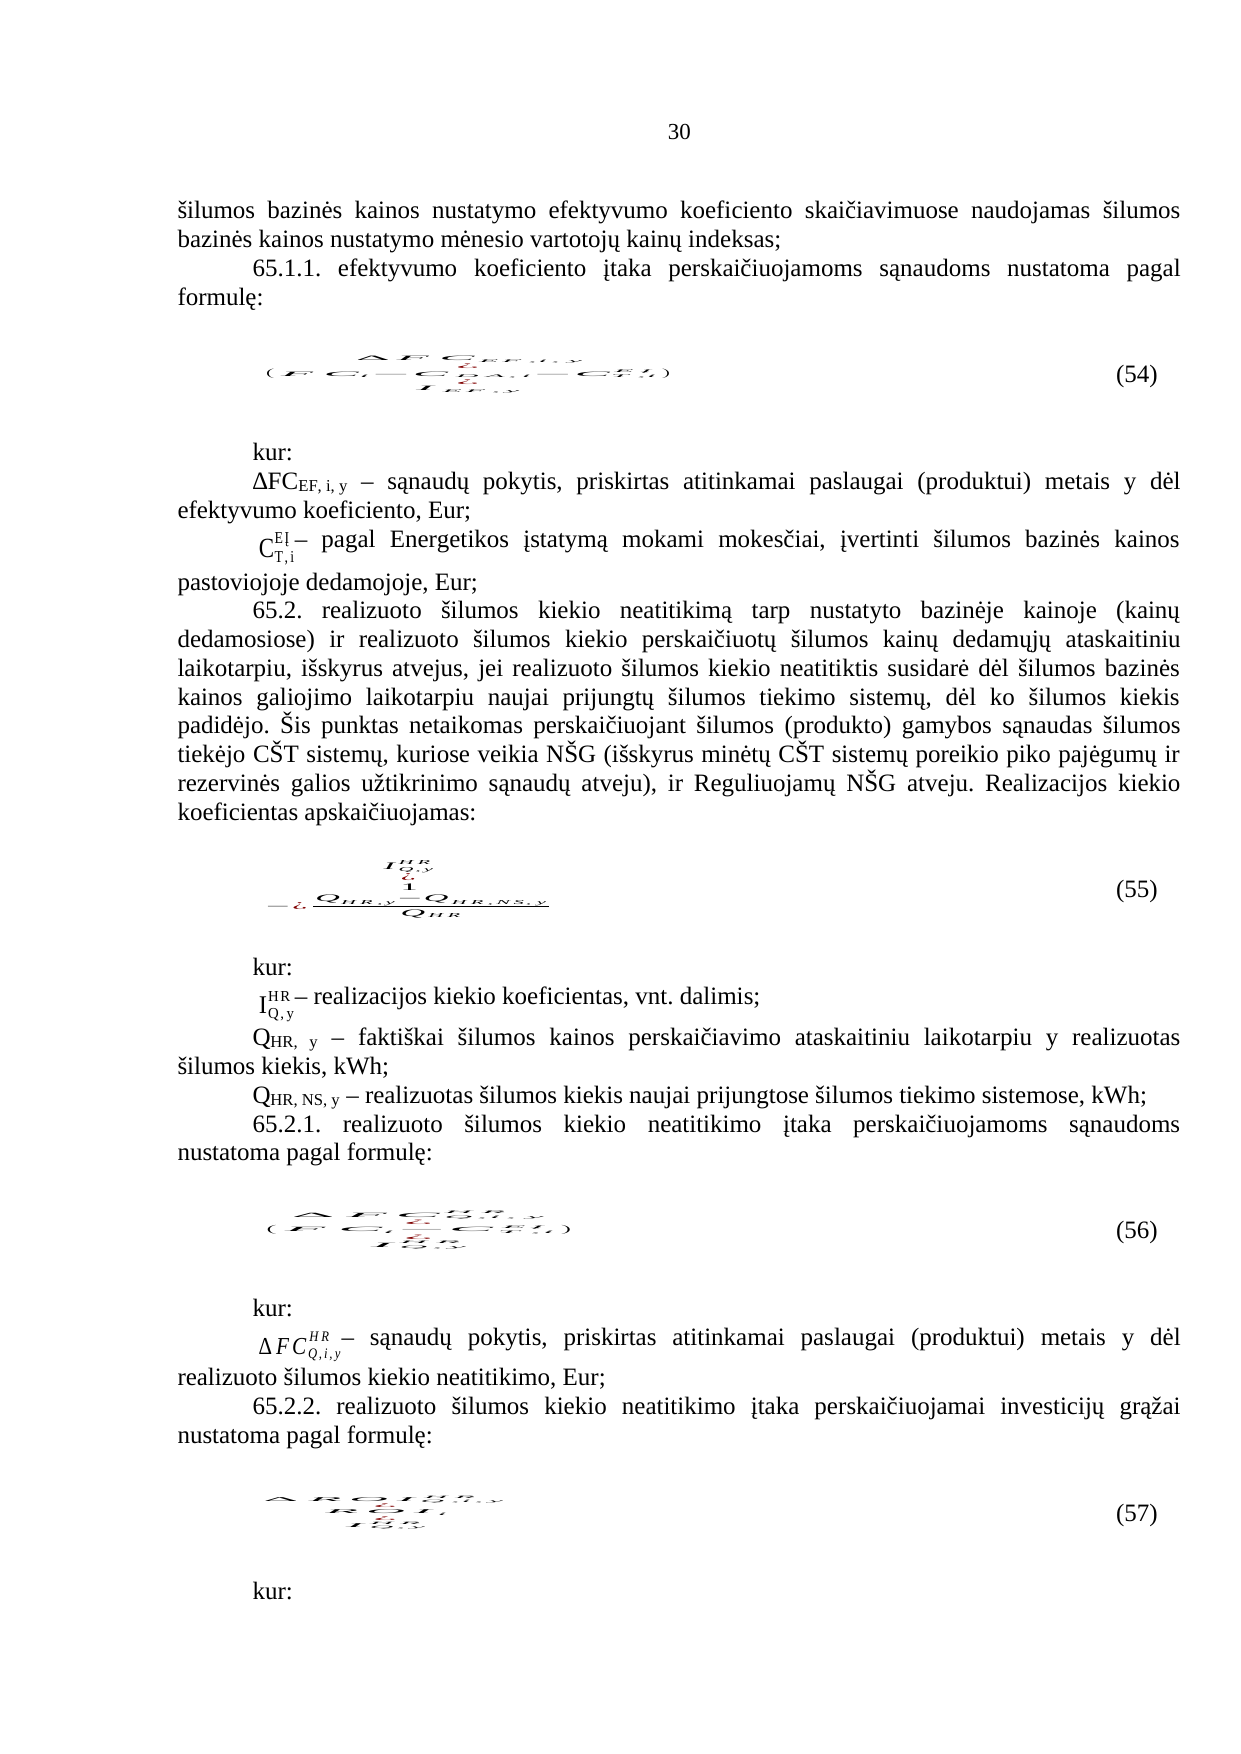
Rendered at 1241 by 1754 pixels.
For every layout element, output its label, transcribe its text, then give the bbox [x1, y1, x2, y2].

table_header [177, 1195, 253, 1264]
text 65.2.1. realizuoto šilumos kiekio neatitikimo įtaka perskaičiuojamoms sąnaudoms nustatoma pagal formulę: [177, 1109, 1181, 1166]
text – realizacijos kiekio koeficientas, vnt. dalimis; [177, 981, 1181, 1022]
text 65.1.1. efektyvumo koeficiento įtaka perskaičiuojamoms sąnaudoms nustatoma pagal formulę: [177, 253, 1181, 311]
text 65.2. realizuoto šilumos kiekio neatitikimą tarp nustatyto bazinėje kainoje (kainų dedamosiose) ir realizuoto šilumos kiekio perskaičiuotų šilumos kainų dedamųjų ataskaitiniu laikotarpiu, išskyrus atvejus, jei realizuoto šilumos kiekio neatitiktis susidarė dėl šilumos bazinės kainos galiojimo laikotarpiu naujai prijungtų šilumos tiekimo sistemų, dėl ko šilumos kiekis padidėjo. Šis punktas netaikomas perskaičiuojant šilumos (produkto) gamybos sąnaudas šilumos tiekėjo CŠT sistemų, kuriose veikia NŠG (išskyrus minėtų CŠT sistemų poreikio piko pajėgumų ir rezervinės galios užtikrinimo sąnaudų atveju), ir Reguliuojamų NŠG atveju. Realizacijos kiekio koeficientas apskaičiuojamas: [177, 595, 1181, 825]
table_header [253, 1195, 1092, 1264]
text QHR, y – faktiškai šilumos kainos perskaičiavimo ataskaitiniu laikotarpiu y realizuotas šilumos kiekis, kWh; [177, 1022, 1181, 1080]
table_header (56) [1092, 1195, 1181, 1264]
table_header (57) [1092, 1478, 1181, 1547]
text QHR, NS, y – realizuotas šilumos kiekis naujai prijungtose šilumos tiekimo sistemose, kWh; [177, 1080, 1181, 1109]
text – pagal Energetikos įstatymą mokami mokesčiai, įvertinti šilumos bazinės kainos pastoviojoje dedamojoje, Eur; [177, 524, 1181, 595]
table_header [177, 339, 253, 409]
table_header [253, 854, 1092, 924]
text šilumos bazinės kainos nustatymo efektyvumo koeficiento skaičiavimuose naudojamas šilumos bazinės kainos nustatymo mėnesio vartotojų kainų indeksas; [177, 196, 1181, 253]
text kur: [177, 1293, 1181, 1322]
table_header [253, 1478, 1092, 1547]
text – sąnaudų pokytis, priskirtas atitinkamai paslaugai (produktui) metais y dėl realizuoto šilumos kiekio neatitikimo, Eur; [177, 1322, 1181, 1391]
text kur: [177, 952, 1181, 981]
text ∆FCEF, i, y – sąnaudų pokytis, priskirtas atitinkamai paslaugai (produktui) metais y dėl efektyvumo koeficiento, Eur; [177, 466, 1181, 524]
table_header [253, 339, 1092, 409]
table_header (54) [1092, 339, 1181, 409]
table_header [177, 854, 253, 924]
text kur: [177, 1576, 1181, 1604]
text 65.2.2. realizuoto šilumos kiekio neatitikimo įtaka perskaičiuojamai investicijų grąžai nustatoma pagal formulę: [177, 1391, 1181, 1449]
table_header (55) [1092, 854, 1181, 924]
table_header [177, 1478, 253, 1547]
text kur: [177, 437, 1181, 466]
